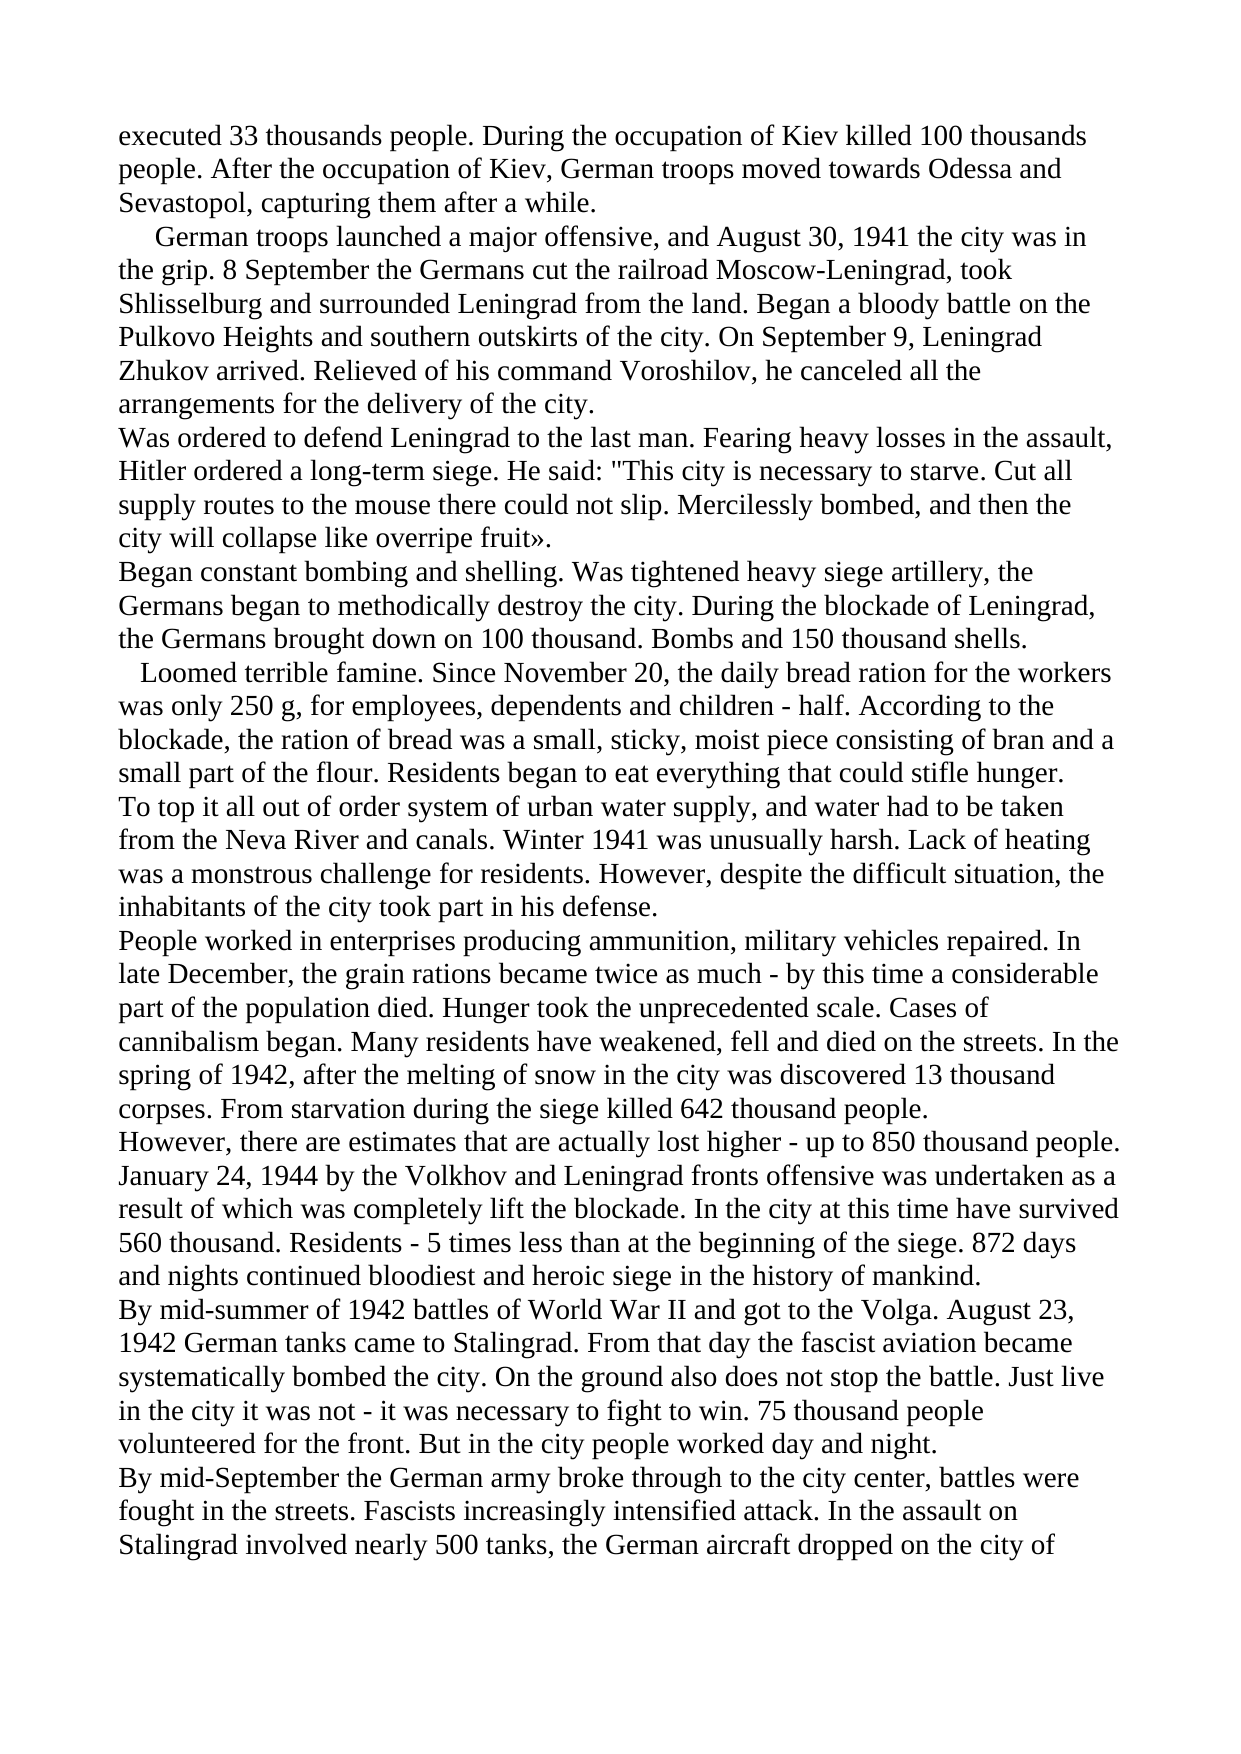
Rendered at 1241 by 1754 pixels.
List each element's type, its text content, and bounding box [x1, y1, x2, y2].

text Was ordered to defend Leningrad to the last man. Fearing heavy losses in the assault, Hitler ordered a long-term siege. He said: "This city is necessary to starve. Cut all supply routes to the mouse there could not slip. Mercilessly bombed, and then the city will collapse like overripe fruit». [118, 420, 1122, 554]
text However, there are estimates that are actually lost higher - up to 850 thousand people. January 24, 1944 by the Volkhov and Leningrad fronts offensive was undertaken as a result of which was completely lift the blockade. In the city at this time have survived 560 thousand. Residents - 5 times less than at the beginning of the siege. 872 days and nights continued bloodiest and heroic siege in the history of mankind. [118, 1124, 1122, 1292]
text By mid-summer of 1942 battles of World War II and got to the Volga. August 23, 1942 German tanks came to Stalingrad. From that day the fascist aviation became systematically bombed the city. On the ground also does not stop the battle. Just live in the city it was not - it was necessary to fight to win. 75 thousand people volunteered for the front. But in the city people worked day and night. [118, 1292, 1122, 1460]
text By mid-September the German army broke through to the city center, battles were fought in the streets. Fascists increasingly intensified attack. In the assault on Stalingrad involved nearly 500 tanks, the German aircraft dropped on the city of [118, 1460, 1122, 1560]
text People worked in enterprises producing ammunition, military vehicles repaired. In late December, the grain rations became twice as much - by this time a considerable part of the population died. Hunger took the unprecedented scale. Cases of cannibalism began. Many residents have weakened, fell and died on the streets. In the spring of 1942, after the melting of snow in the city was discovered 13 thousand corpses. From starvation during the siege killed 642 thousand people. [118, 923, 1122, 1124]
text German troops launched a major offensive, and August 30, 1941 the city was in the grip. 8 September the Germans cut the railroad Moscow-Leningrad, took Shlisselburg and surrounded Leningrad from the land. Began a bloody battle on the Pulkovo Heights and southern outskirts of the city. On September 9, Leningrad Zhukov arrived. Relieved of his command Voroshilov, he canceled all the arrangements for the delivery of the city. [118, 219, 1122, 420]
text To top it all out of order system of urban water supply, and water had to be taken from the Neva River and canals. Winter 1941 was unusually harsh. Lack of heating was a monstrous challenge for residents. However, despite the difficult situation, the inhabitants of the city took part in his defense. [118, 789, 1122, 923]
text Loomed terrible famine. Since November 20, the daily bread ration for the workers was only 250 g, for employees, dependents and children - half. According to the blockade, the ration of bread was a small, sticky, moist piece consisting of bran and a small part of the flour. Residents began to eat everything that could stifle hunger. [118, 655, 1122, 789]
text Began constant bombing and shelling. Was tightened heavy siege artillery, the Germans began to methodically destroy the city. During the blockade of Leningrad, the Germans brought down on 100 thousand. Bombs and 150 thousand shells. [118, 554, 1122, 655]
text executed 33 thousands people. During the occupation of Kiev killed 100 thousands people. After the occupation of Kiev, German troops moved towards Odessa and Sevastopol, capturing them after a while. [118, 118, 1122, 219]
